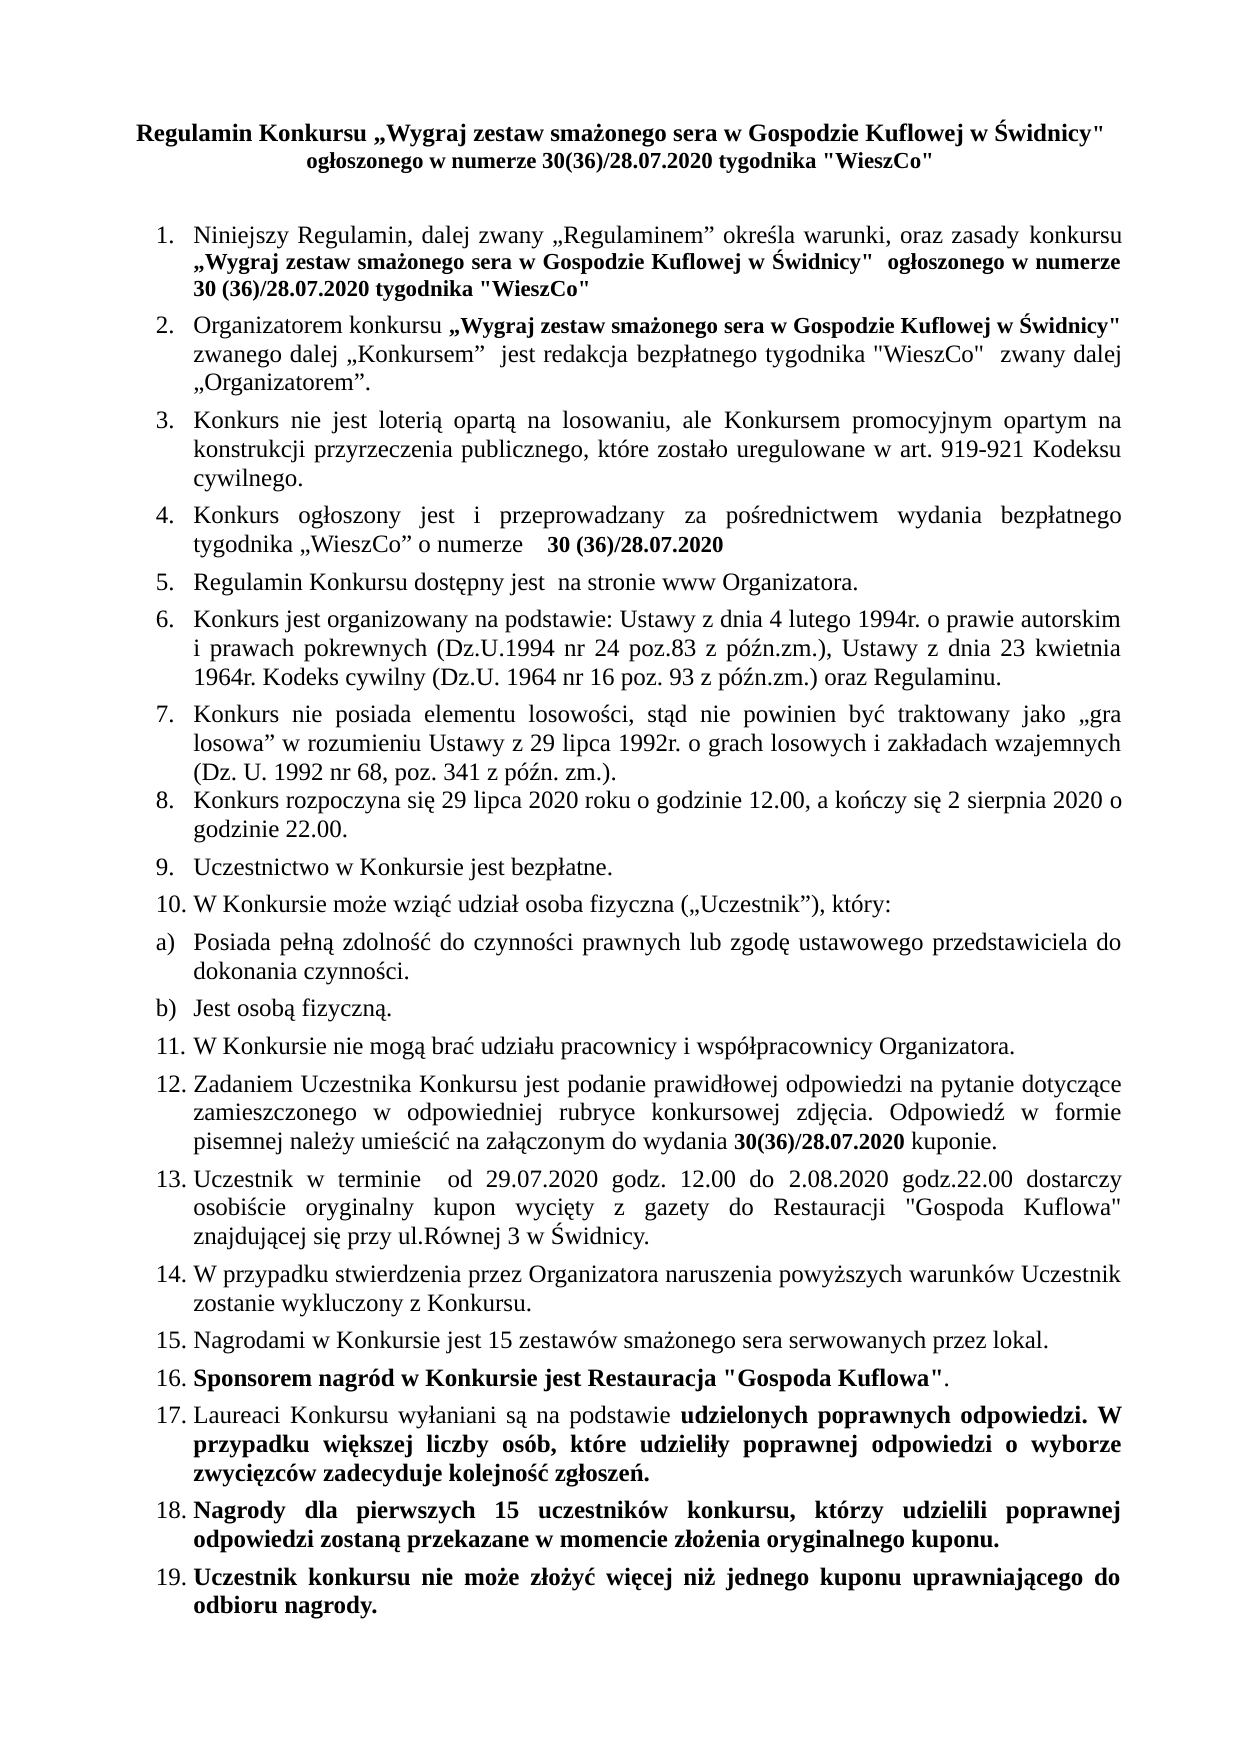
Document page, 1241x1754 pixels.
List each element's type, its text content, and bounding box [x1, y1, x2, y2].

list Konkurs nie jest loterią opartą na losowaniu, ale Konkursem promocyjnym opartym na konstrukcji przyrzeczenia publicznego, które zostało uregulowane w art. 919-921 Kodeksu cywilnego. [156, 405, 1122, 491]
list Konkurs jest organizowany na podstawie: Ustawy z dnia 4 lutego 1994r. o prawie autorskim i prawach pokrewnych (Dz.U.1994 nr 24 poz.83 z późn.zm.), Ustawy z dnia 23 kwietnia 1964r. Kodeks cywilny (Dz.U. 1964 nr 16 poz. 93 z późn.zm.) oraz Regulaminu. [156, 604, 1122, 690]
list Uczestnik konkursu nie może złożyć więcej niż jednego kuponu uprawniającego do odbioru nagrody. [156, 1562, 1122, 1619]
list Konkurs rozpoczyna się 29 lipca 2020 roku o godzinie 12.00, a kończy się 2 sierpnia 2020 o godzinie 22.00. [156, 786, 1122, 843]
list Nagrodami w Konkursie jest 15 zestawów smażonego sera serwowanych przez lokal. [156, 1325, 1122, 1354]
list W Konkursie może wziąć udział osoba fizyczna („Uczestnik”), który: [156, 889, 1122, 918]
list Jest osobą fizyczną. [156, 993, 1122, 1022]
list Sponsorem nagród w Konkursie jest Restauracja "Gospoda Kuflowa". [156, 1363, 1122, 1392]
list Niniejszy Regulamin, dalej zwany „Regulaminem” określa warunki, oraz zasady konkursu „Wygraj zestaw smażonego sera w Gospodzie Kuflowej w Świdnicy" ogłoszonego w numerze 30 (36)/28.07.2020 tygodnika "WieszCo" [156, 220, 1122, 301]
list Regulamin Konkursu dostępny jest na stronie www Organizatora. [156, 567, 1122, 595]
list Posiada pełną zdolność do czynności prawnych lub zgodę ustawowego przedstawiciela do dokonania czynności. [156, 927, 1122, 984]
list Konkurs ogłoszony jest i przeprowadzany za pośrednictwem wydania bezpłatnego tygodnika „WieszCo” o numerze 30 (36)/28.07.2020 [156, 500, 1122, 558]
list Organizatorem konkursu „Wygraj zestaw smażonego sera w Gospodzie Kuflowej w Świdnicy" zwanego dalej „Konkursem” jest redakcja bezpłatnego tygodnika "WieszCo" zwany dalej „Organizatorem”. [156, 310, 1122, 396]
list Uczestnictwo w Konkursie jest bezpłatne. [156, 852, 1122, 881]
list Laureaci Konkursu wyłaniani są na podstawie udzielonych poprawnych odpowiedzi. W przypadku większej liczby osób, które udzieliły poprawnej odpowiedzi o wyborze zwycięzców zadecyduje kolejność zgłoszeń. [156, 1400, 1122, 1487]
list W Konkursie nie mogą brać udziału pracownicy i współpracownicy Organizatora. [156, 1031, 1122, 1060]
list W przypadku stwierdzenia przez Organizatora naruszenia powyższych warunków Uczestnik zostanie wykluczony z Konkursu. [156, 1259, 1122, 1316]
list Konkurs nie posiada elementu losowości, stąd nie powinien być traktowany jako „gra losowa” w rozumieniu Ustawy z 29 lipca 1992r. o grach losowych i zakładach wzajemnych (Dz. U. 1992 nr 68, poz. 341 z późn. zm.). [156, 699, 1122, 786]
list Uczestnik w terminie od 29.07.2020 godz. 12.00 do 2.08.2020 godz.22.00 dostarczy osobiście oryginalny kupon wycięty z gazety do Restauracji "Gospoda Kuflowa" znajdującej się przy ul.Równej 3 w Świdnicy. [156, 1164, 1122, 1250]
list Nagrody dla pierwszych 15 uczestników konkursu, którzy udzielili poprawnej odpowiedzi zostaną przekazane w momencie złożenia oryginalnego kuponu. [156, 1496, 1122, 1553]
list Zadaniem Uczestnika Konkursu jest podanie prawidłowej odpowiedzi na pytanie dotyczące zamieszczonego w odpowiedniej rubryce konkursowej zdjęcia. Odpowiedź w formie pisemnej należy umieścić na załączonym do wydania 30(36)/28.07.2020 kuponie. [156, 1069, 1122, 1155]
text Regulamin Konkursu „Wygraj zestaw smażonego sera w Gospodzie Kuflowej w Świdnicy" ogłoszonego w numerze 30(36)/28.07.2020 tygodnika "WieszCo" [118, 118, 1122, 173]
